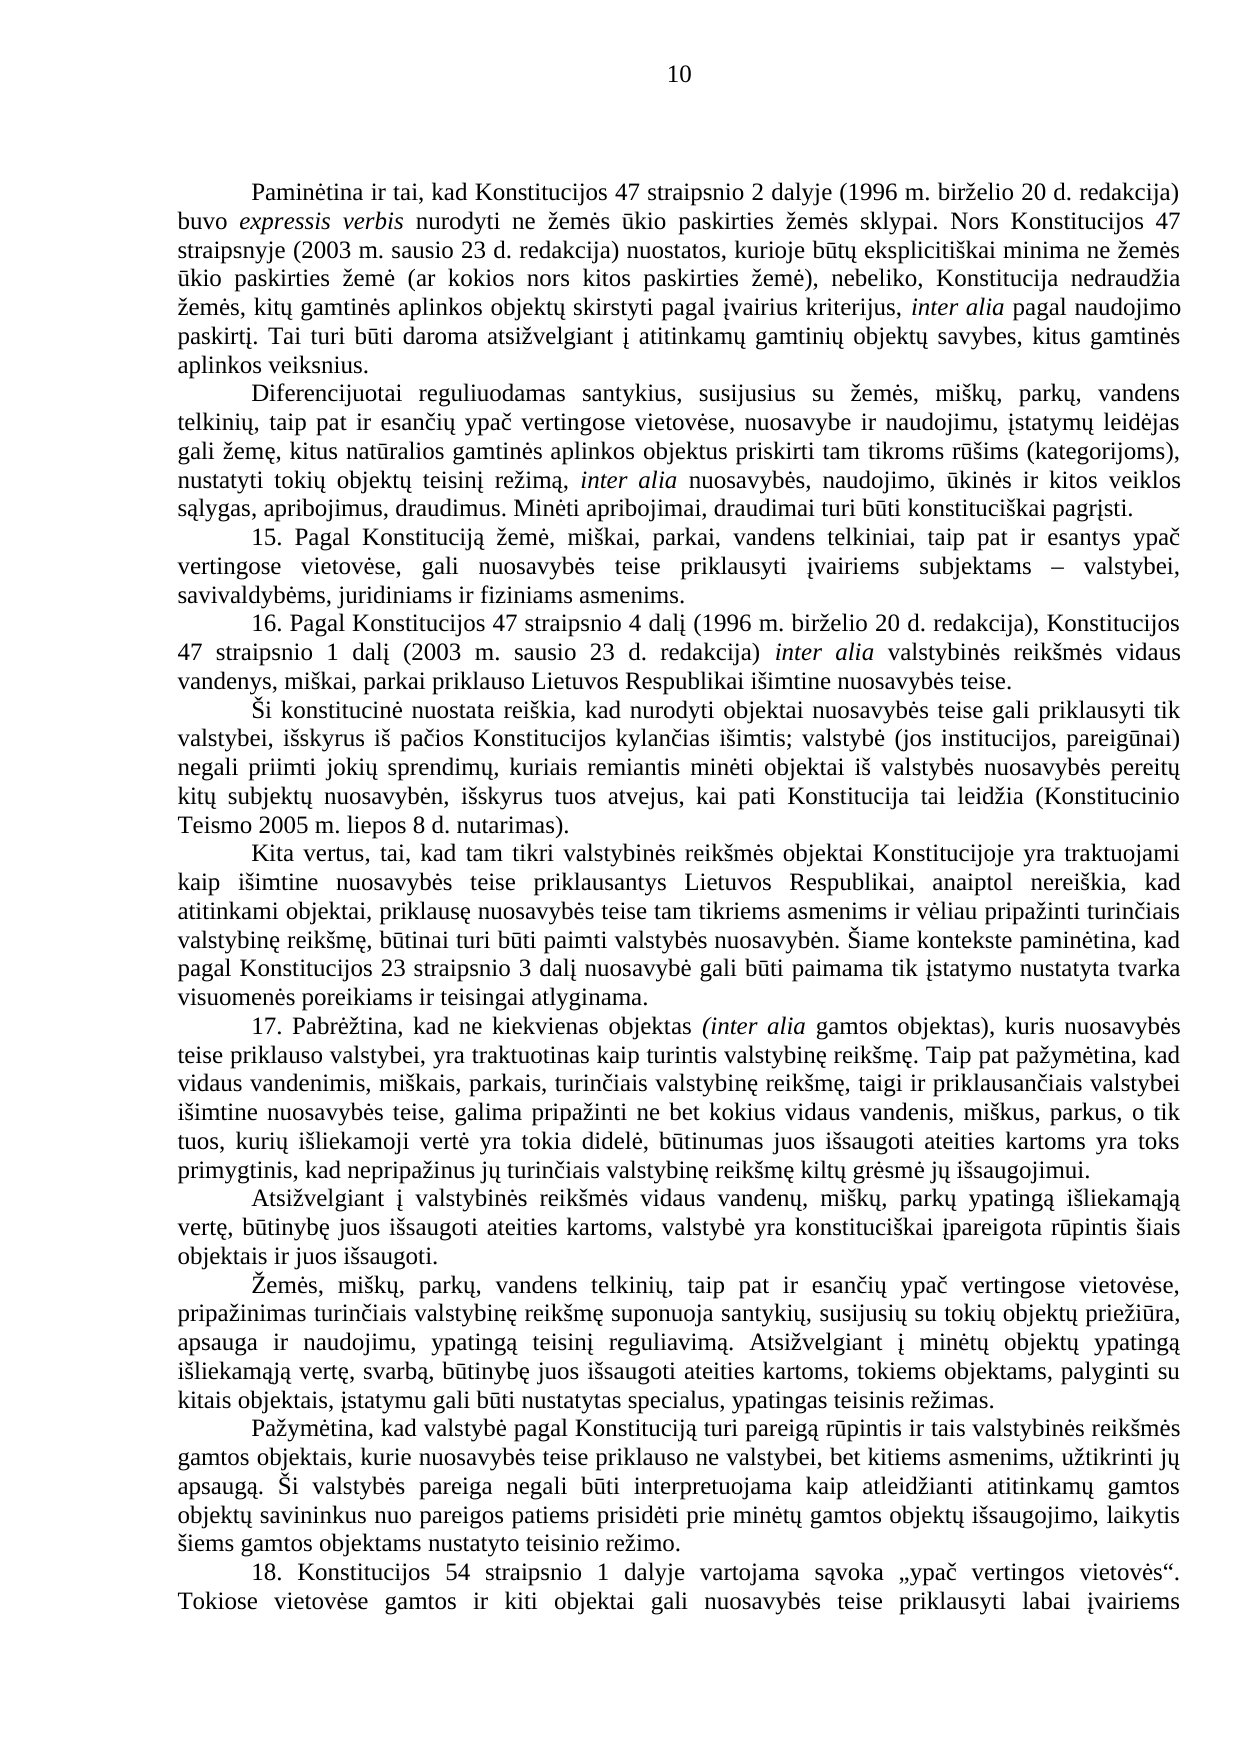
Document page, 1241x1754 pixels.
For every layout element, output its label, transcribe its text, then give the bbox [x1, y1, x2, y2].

text 16. Pagal Konstitucijos 47 straipsnio 4 dalį (1996 m. birželio 20 d. redakcija), Konstitucijos 47 straipsnio 1 dalį (2003 m. sausio 23 d. redakcija) inter alia valstybinės reikšmės vidaus vandenys, miškai, parkai priklauso Lietuvos Respublikai išimtine nuosavybės teise. [177, 608, 1181, 695]
text 17. Pabrėžtina, kad ne kiekvienas objektas (inter alia gamtos objektas), kuris nuosavybės teise priklauso valstybei, yra traktuotinas kaip turintis valstybinę reikšmę. Taip pat pažymėtina, kad vidaus vandenimis, miškais, parkais, turinčiais valstybinę reikšmę, taigi ir priklausančiais valstybei išimtine nuosavybės teise, galima pripažinti ne bet kokius vidaus vandenis, miškus, parkus, o tik tuos, kurių išliekamoji vertė yra tokia didelė, būtinumas juos išsaugoti ateities kartoms yra toks primygtinis, kad nepripažinus jų turinčiais valstybinę reikšmę kiltų grėsmė jų išsaugojimui. [177, 1011, 1181, 1183]
text 15. Pagal Konstituciją žemė, miškai, parkai, vandens telkiniai, taip pat ir esantys ypač vertingose vietovėse, gali nuosavybės teise priklausyti įvairiems subjektams – valstybei, savivaldybėms, juridiniams ir fiziniams asmenims. [177, 522, 1181, 608]
text Atsižvelgiant į valstybinės reikšmės vidaus vandenų, miškų, parkų ypatingą išliekamąją vertę, būtinybę juos išsaugoti ateities kartoms, valstybė yra konstituciškai įpareigota rūpintis šiais objektais ir juos išsaugoti. [177, 1183, 1181, 1270]
text Žemės, miškų, parkų, vandens telkinių, taip pat ir esančių ypač vertingose vietovėse, pripažinimas turinčiais valstybinę reikšmę suponuoja santykių, susijusių su tokių objektų priežiūra, apsauga ir naudojimu, ypatingą teisinį reguliavimą. Atsižvelgiant į minėtų objektų ypatingą išliekamąją vertę, svarbą, būtinybę juos išsaugoti ateities kartoms, tokiems objektams, palyginti su kitais objektais, įstatymu gali būti nustatytas specialus, ypatingas teisinis režimas. [177, 1270, 1181, 1413]
text Ši konstitucinė nuostata reiškia, kad nurodyti objektai nuosavybės teise gali priklausyti tik valstybei, išskyrus iš pačios Konstitucijos kylančias išimtis; valstybė (jos institucijos, pareigūnai) negali priimti jokių sprendimų, kuriais remiantis minėti objektai iš valstybės nuosavybės pereitų kitų subjektų nuosavybėn, išskyrus tuos atvejus, kai pati Konstitucija tai leidžia (Konstitucinio Teismo 2005 m. liepos 8 d. nutarimas). [177, 695, 1181, 838]
text Paminėtina ir tai, kad Konstitucijos 47 straipsnio 2 dalyje (1996 m. birželio 20 d. redakcija) buvo expressis verbis nurodyti ne žemės ūkio paskirties žemės sklypai. Nors Konstitucijos 47 straipsnyje (2003 m. sausio 23 d. redakcija) nuostatos, kurioje būtų eksplicitiškai minima ne žemės ūkio paskirties žemė (ar kokios nors kitos paskirties žemė), nebeliko, Konstitucija nedraudžia žemės, kitų gamtinės aplinkos objektų skirstyti pagal įvairius kriterijus, inter alia pagal naudojimo paskirtį. Tai turi būti daroma atsižvelgiant į atitinkamų gamtinių objektų savybes, kitus gamtinės aplinkos veiksnius. [177, 177, 1181, 378]
text Diferencijuotai reguliuodamas santykius, susijusius su žemės, miškų, parkų, vandens telkinių, taip pat ir esančių ypač vertingose vietovėse, nuosavybe ir naudojimu, įstatymų leidėjas gali žemę, kitus natūralios gamtinės aplinkos objektus priskirti tam tikroms rūšims (kategorijoms), nustatyti tokių objektų teisinį režimą, inter alia nuosavybės, naudojimo, ūkinės ir kitos veiklos sąlygas, apribojimus, draudimus. Minėti apribojimai, draudimai turi būti konstituciškai pagrįsti. [177, 378, 1181, 522]
text 18. Konstitucijos 54 straipsnio 1 dalyje vartojama sąvoka „ypač vertingos vietovės“. Tokiose vietovėse gamtos ir kiti objektai gali nuosavybės teise priklausyti labai įvairiems [177, 1557, 1181, 1615]
text Kita vertus, tai, kad tam tikri valstybinės reikšmės objektai Konstitucijoje yra traktuojami kaip išimtine nuosavybės teise priklausantys Lietuvos Respublikai, anaiptol nereiškia, kad atitinkami objektai, priklausę nuosavybės teise tam tikriems asmenims ir vėliau pripažinti turinčiais valstybinę reikšmę, būtinai turi būti paimti valstybės nuosavybėn. Šiame kontekste paminėtina, kad pagal Konstitucijos 23 straipsnio 3 dalį nuosavybė gali būti paimama tik įstatymo nustatyta tvarka visuomenės poreikiams ir teisingai atlyginama. [177, 838, 1181, 1011]
text Pažymėtina, kad valstybė pagal Konstituciją turi pareigą rūpintis ir tais valstybinės reikšmės gamtos objektais, kurie nuosavybės teise priklauso ne valstybei, bet kitiems asmenims, užtikrinti jų apsaugą. Ši valstybės pareiga negali būti interpretuojama kaip atleidžianti atitinkamų gamtos objektų savininkus nuo pareigos patiems prisidėti prie minėtų gamtos objektų išsaugojimo, laikytis šiems gamtos objektams nustatyto teisinio režimo. [177, 1413, 1181, 1557]
